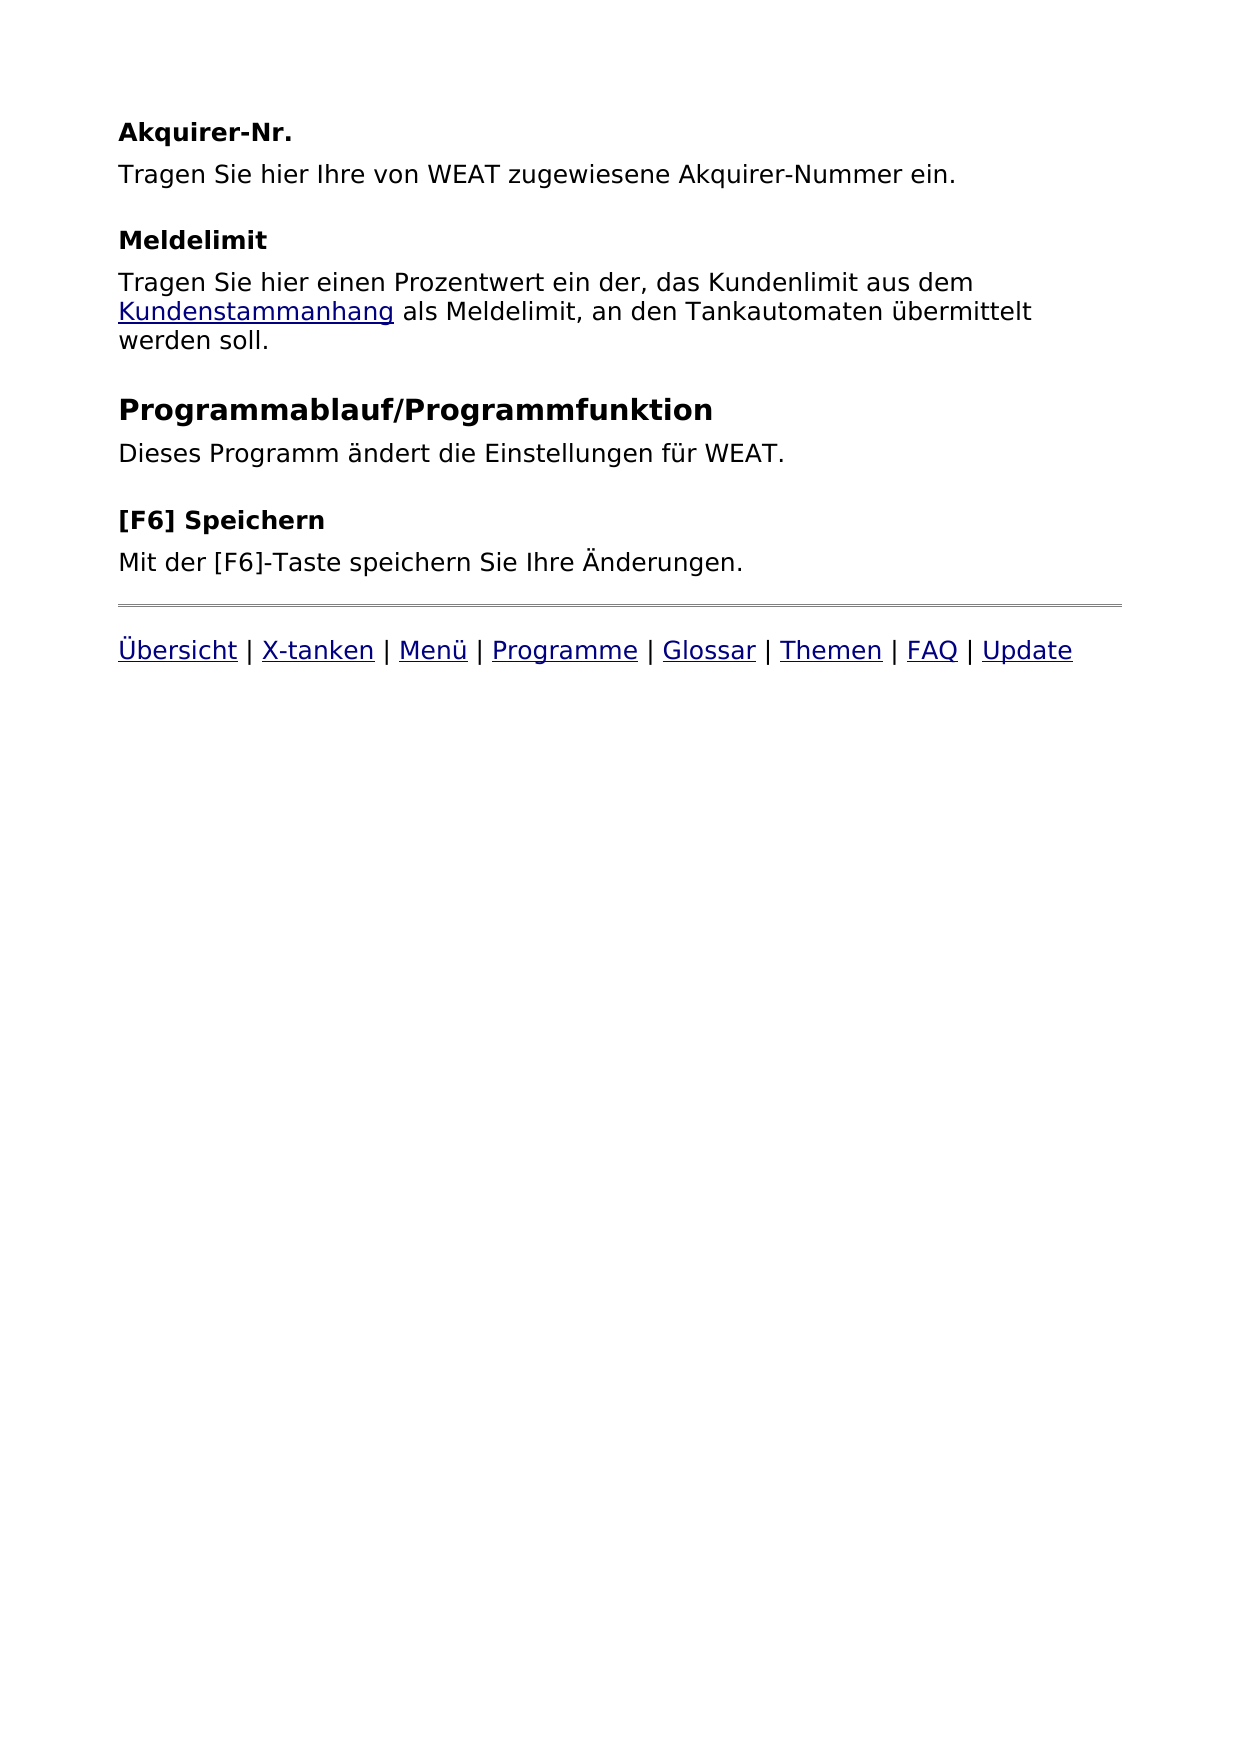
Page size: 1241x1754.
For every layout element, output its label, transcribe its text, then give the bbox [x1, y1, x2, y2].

subtitle [F6] Speichern [118, 506, 1122, 535]
subtitle Meldelimit [118, 226, 1122, 256]
text Übersicht | X-tanken | Menü | Programme | Glossar | Themen | FAQ | Update [118, 636, 1122, 665]
subtitle Akquirer-Nr. [118, 118, 1122, 147]
subtitle Programmablauf/Programmfunktion [118, 393, 1122, 427]
text Tragen Sie hier einen Prozentwert ein der, das Kundenlimit aus dem Kundenstammanhang als Meldelimit, an den Tankautomaten übermittelt werden soll. [118, 268, 1122, 356]
text Tragen Sie hier Ihre von WEAT zugewiesene Akquirer-Nummer ein. [118, 160, 1122, 189]
text Dieses Programm ändert die Einstellungen für WEAT. [118, 439, 1122, 469]
text Mit der [F6]-Taste speichern Sie Ihre Änderungen. [118, 548, 1122, 577]
